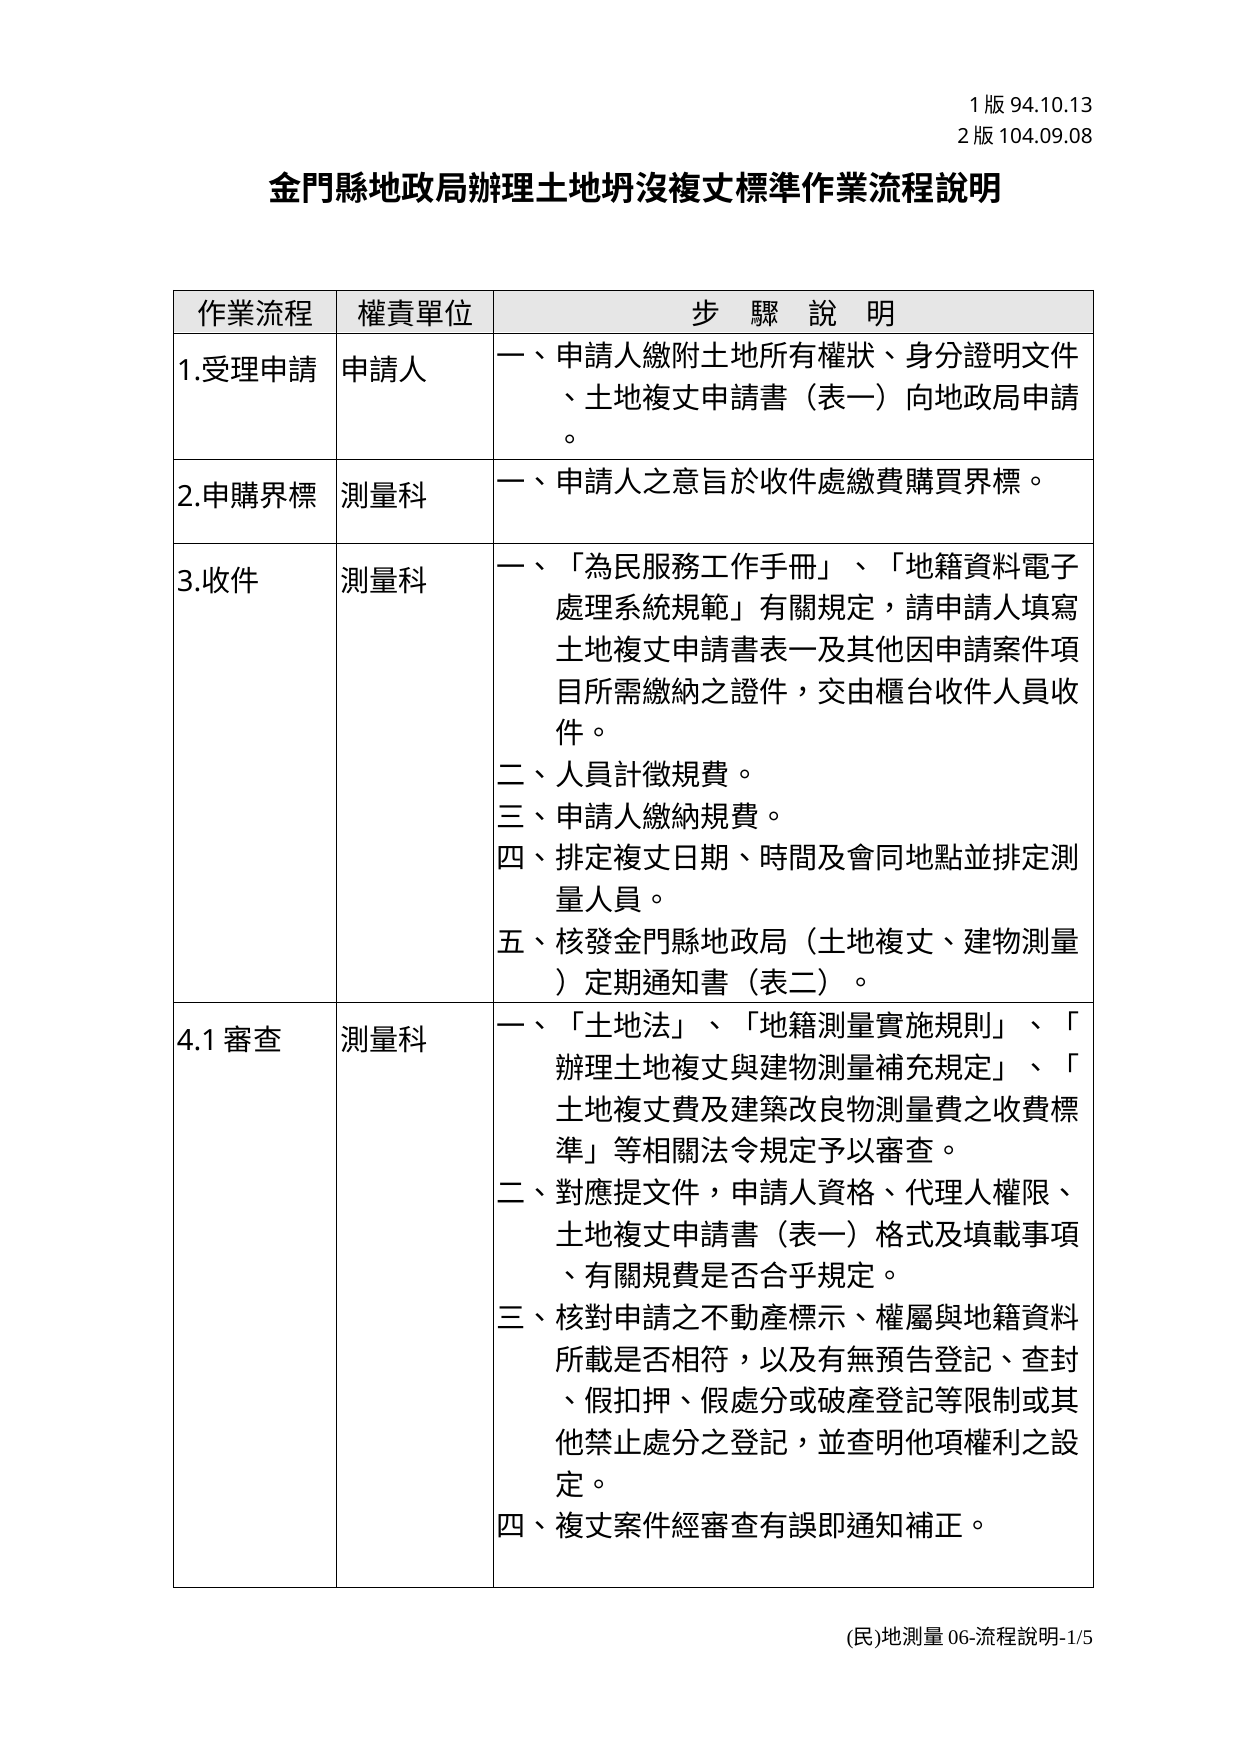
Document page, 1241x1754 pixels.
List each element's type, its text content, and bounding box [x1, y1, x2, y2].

table_cell 一、「為民服務工作手冊」、「地籍資料電子處理系統規範」有關規定，請申請人填寫土地複丈申請書表一及其他因申請案件項目所需繳納之證件，交由櫃台收件人員收件。 二、人員計徵規費。 三、申請人繳納規費。 四、排定複丈日期、時間及會同地點並排定測量人員。 五、核發金門縣地政局（土地複丈、建物測量）定期通知書（表二）。 [494, 544, 1093, 1002]
table_cell 申請人 [337, 334, 493, 458]
table_header 作業流程 [174, 291, 336, 332]
table_cell 一、申請人之意旨於收件處繳費購買界標。 [494, 460, 1093, 543]
table_cell 一、「土地法」、「地籍測量實施規則」、「辦理土地複丈與建物測量補充規定」、「土地複丈費及建築改良物測量費之收費標準」等相關法令規定予以審查。 二、對應提文件，申請人資格、代理人權限、土地複丈申請書（表一）格式及填載事項、有關規費是否合乎規定。 三、核對申請之不動產標示、權屬與地籍資料所載是否相符，以及有無預告登記、查封、假扣押、假處分或破產登記等限制或其他禁止處分之登記，並查明他項權利之設定。 四、複丈案件經審查有誤即通知補正。 [494, 1003, 1093, 1587]
table_cell 一、申請人繳附土地所有權狀、身分證明文件、土地複丈申請書（表一）向地政局申請。 [494, 334, 1093, 458]
table_cell 1.受理申請 [174, 334, 336, 458]
text 金門縣地政局辦理土地坍沒複丈標準作業流程說明 [177, 151, 1092, 221]
table_cell 測量科 [337, 1003, 493, 1587]
table_cell 測量科 [337, 544, 493, 1002]
table_header 權責單位 [337, 291, 493, 332]
table_header 步 驟 說 明 [494, 291, 1093, 332]
table_cell 3.收件 [174, 544, 336, 1002]
table_cell 2.申購界標 [174, 460, 336, 543]
table_cell 4.1審查 [174, 1003, 336, 1587]
table_cell 測量科 [337, 460, 493, 543]
